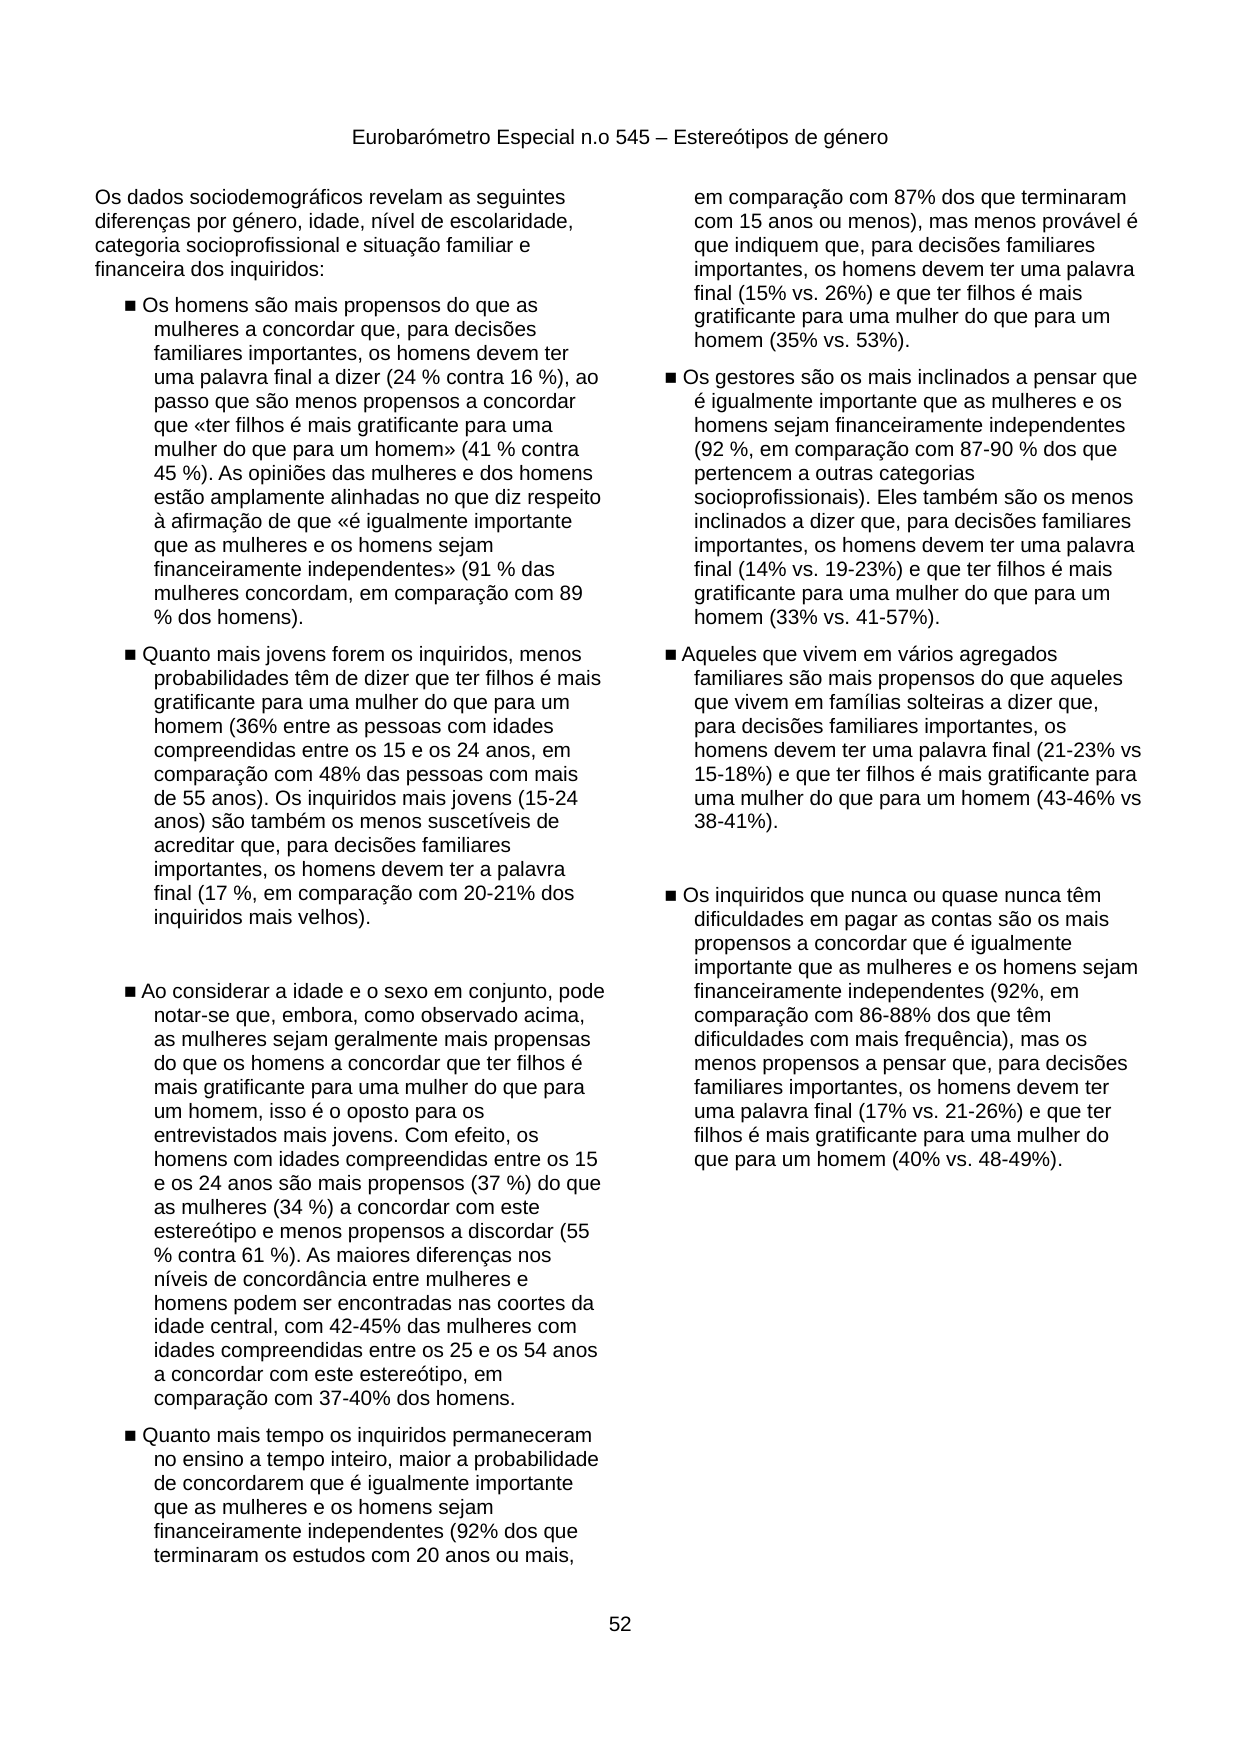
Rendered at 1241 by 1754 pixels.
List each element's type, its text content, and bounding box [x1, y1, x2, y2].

text ■ Quanto mais jovens forem os inquiridos, menos probabilidades têm de dizer que ter filhos é mais gratificante para uma mulher do que para um homem (36% entre as pessoas com idades compreendidas entre os 15 e os 24 anos, em comparação com 48% das pessoas com mais de 55 anos). Os inquiridos mais jovens (15-24 anos) são também os menos suscetíveis de acreditar que, para decisões familiares importantes, os homens devem ter a palavra final (17 %, em comparação com 20-21% dos inquiridos mais velhos). [124, 642, 605, 929]
text ■ Aqueles que vivem em vários agregados familiares são mais propensos do que aqueles que vivem em famílias solteiras a dizer que, para decisões familiares importantes, os homens devem ter uma palavra final (21-23% vs 15-18%) e que ter filhos é mais gratificante para uma mulher do que para um homem (43-46% vs 38-41%). [664, 642, 1146, 833]
text ■ Ao considerar a idade e o sexo em conjunto, pode notar-se que, embora, como observado acima, as mulheres sejam geralmente mais propensas do que os homens a concordar que ter filhos é mais gratificante para uma mulher do que para um homem, isso é o oposto para os entrevistados mais jovens. Com efeito, os homens com idades compreendidas entre os 15 e os 24 anos são mais propensos (37 %) do que as mulheres (34 %) a concordar com este estereótipo e menos propensos a discordar (55 % contra 61 %). As maiores diferenças nos níveis de concordância entre mulheres e homens podem ser encontradas nas coortes da idade central, com 42-45% das mulheres com idades compreendidas entre os 25 e os 54 anos a concordar com este estereótipo, em comparação com 37-40% dos homens. [124, 979, 605, 1410]
text ■ Os homens são mais propensos do que as mulheres a concordar que, para decisões familiares importantes, os homens devem ter uma palavra final a dizer (24 % contra 16 %), ao passo que são menos propensos a concordar que «ter filhos é mais gratificante para uma mulher do que para um homem» (41 % contra 45 %). As opiniões das mulheres e dos homens estão amplamente alinhadas no que diz respeito à afirmação de que «é igualmente importante que as mulheres e os homens sejam financeiramente independentes» (91 % das mulheres concordam, em comparação com 89 % dos homens). [124, 293, 605, 629]
text ■ Os gestores são os mais inclinados a pensar que é igualmente importante que as mulheres e os homens sejam financeiramente independentes (92 %, em comparação com 87-90 % dos que pertencem a outras categorias socioprofissionais). Eles também são os menos inclinados a dizer que, para decisões familiares importantes, os homens devem ter uma palavra final (14% vs. 19-23%) e que ter filhos é mais gratificante para uma mulher do que para um homem (33% vs. 41-57%). [664, 365, 1146, 629]
text Os dados sociodemográficos revelam as seguintes diferenças por género, idade, nível de escolaridade, categoria socioprofissional e situação familiar e financeira dos inquiridos: [94, 184, 605, 280]
text ■ Quanto mais tempo os inquiridos permaneceram no ensino a tempo inteiro, maior a probabilidade de concordarem que é igualmente importante que as mulheres e os homens sejam financeiramente independentes (92% dos que terminaram os estudos com 20 anos ou mais, [124, 1423, 605, 1567]
text em comparação com 87% dos que terminaram com 15 anos ou menos), mas menos provável é que indiquem que, para decisões familiares importantes, os homens devem ter uma palavra final (15% vs. 26%) e que ter filhos é mais gratificante para uma mulher do que para um homem (35% vs. 53%). [664, 184, 1146, 352]
text ■ Os inquiridos que nunca ou quase nunca têm dificuldades em pagar as contas são os mais propensos a concordar que é igualmente importante que as mulheres e os homens sejam financeiramente independentes (92%, em comparação com 86-88% dos que têm dificuldades com mais frequência), mas os menos propensos a pensar que, para decisões familiares importantes, os homens devem ter uma palavra final (17% vs. 21-26%) e que ter filhos é mais gratificante para uma mulher do que para um homem (40% vs. 48-49%). [664, 883, 1146, 1171]
